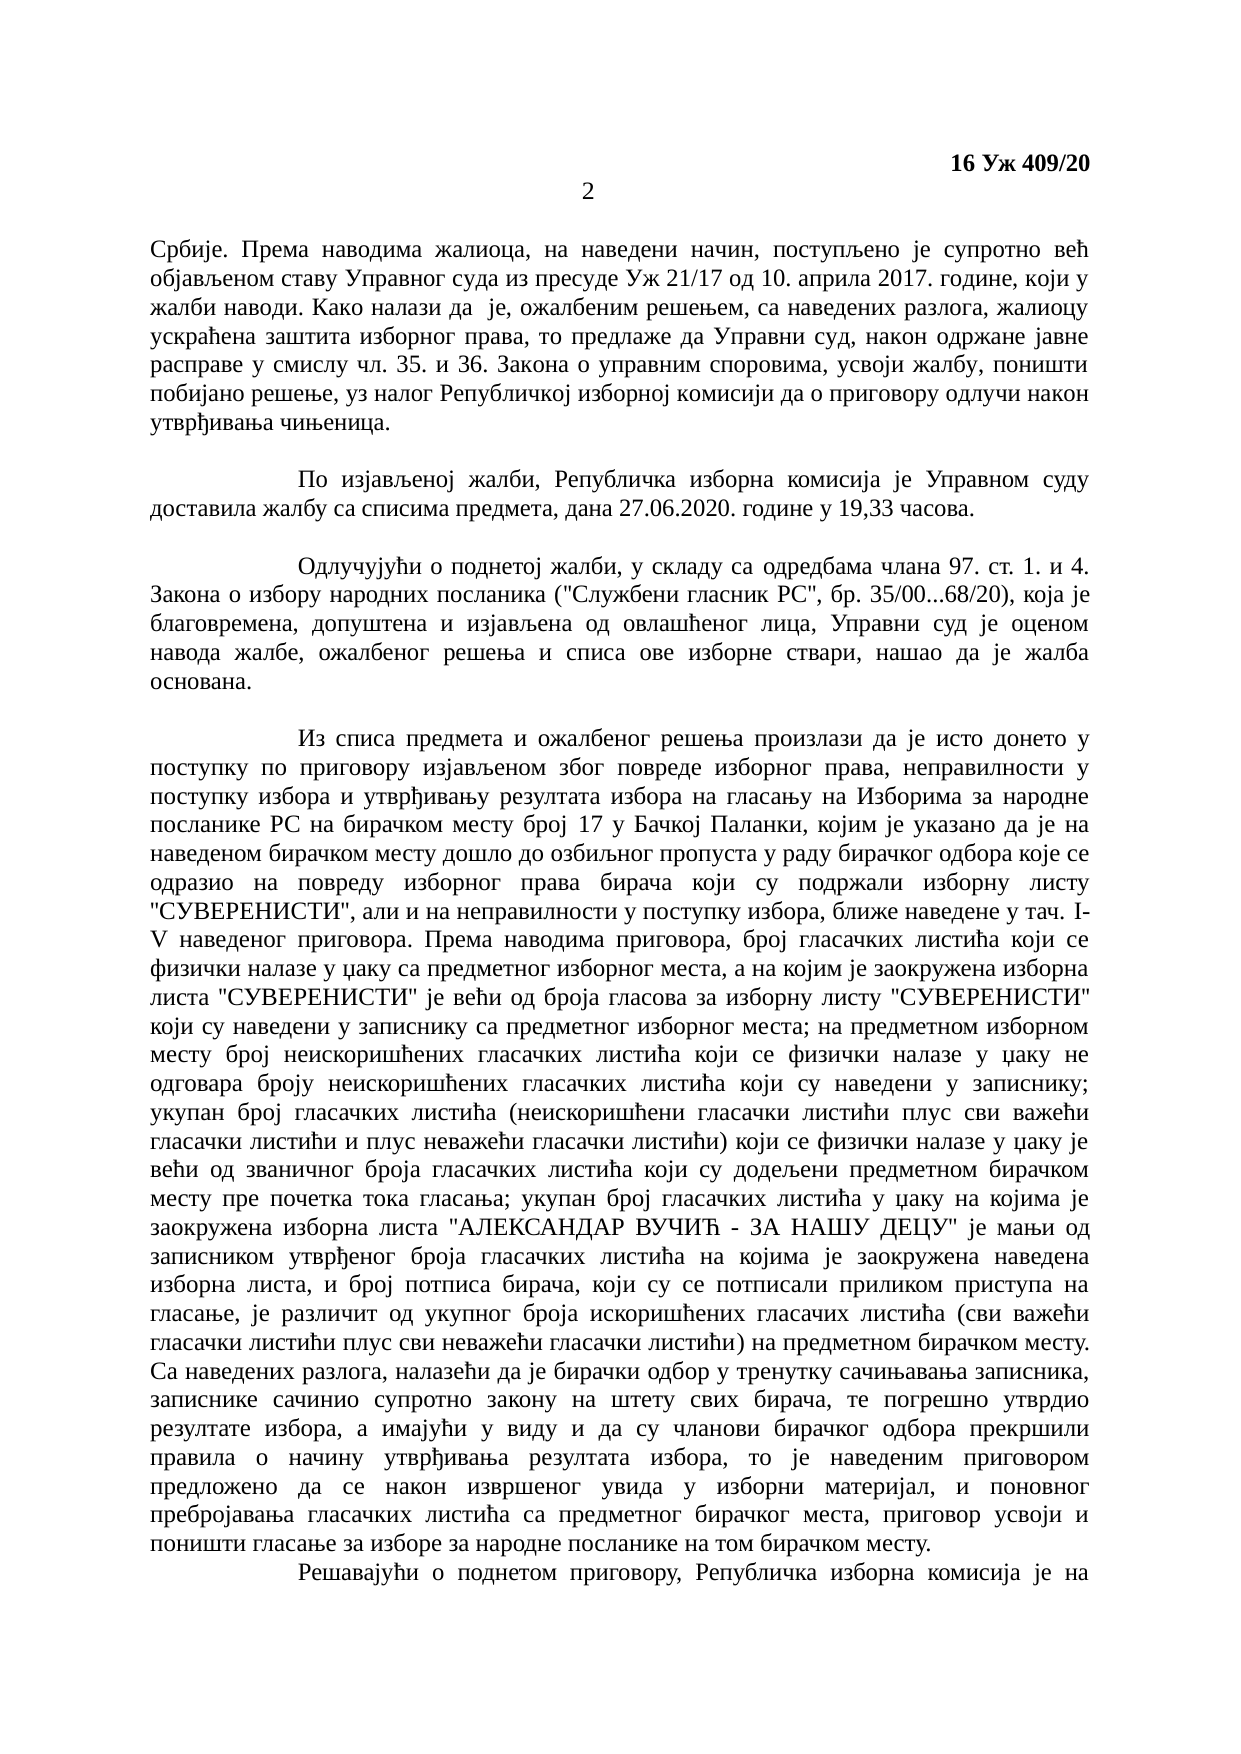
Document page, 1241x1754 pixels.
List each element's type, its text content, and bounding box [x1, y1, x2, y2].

text По изјављеној жалби, Републичка изборна комисија је Управном суду доставила жалбу са списима предмета, дана 27.06.2020. године у 19,33 часова. [150, 464, 1090, 522]
text Одлучујући о поднетој жалби, у складу са одредбама члана 97. ст. 1. и 4. Закона о избору народних посланика (''Службени гласник РС'', бр. 35/00...68/20), која је благовремена, допуштена и изјављена од овлашћеног лица, Управни суд је оценом навода жалбе, ожалбеног решења и списа ове изборне ствари, нашао да је жалба основана. [150, 551, 1090, 694]
text Србије. Према наводима жалиоца, на наведени начин, поступљено је супротно већ објављеном ставу Управног суда из пресуде Уж 21/17 од 10. априла 2017. године, који у жалби наводи. Како налази да је, ожалбеним решењем, са наведених разлога, жалиоцу ускраћена заштита изборног права, то предлаже да Управни суд, након одржане јавне расправе у смислу чл. 35. и 36. Закона о управним споровима, усвоји жалбу, поништи побијано решење, уз налог Републичкој изборној комисији да о приговору одлучи након утврђивања чињеница. [150, 234, 1090, 436]
text Решавајући о поднетом приговору, Републичка изборна комисија је на [150, 1557, 1090, 1586]
text Из списа предмета и ожалбеног решења произлази да је исто донето у поступку по приговору изјављеном због повреде изборног права, неправилности у поступку избора и утврђивању резултата избора на гласању на Изборима за народне посланике РС на бирачком месту број 17 у Бачкој Паланки, којим је указано да је на наведеном бирачком месту дошло до озбиљног пропуста у раду бирачког одбора које се одразио на повреду изборног права бирача који су подржали изборну листу ''СУВЕРЕНИСТИ'', али и на неправилности у поступку избора, ближе наведене у тач. I-V наведеног приговора. Према наводима приговора, број гласачких листића који се физички налазе у џаку са предметног изборног места, а на којим је заокружена изборна листа ''СУВЕРЕНИСТИ'' је већи од броја гласова за изборну листу ''СУВЕРЕНИСТИ'' који су наведени у записнику са предметног изборног места; на предметном изборном месту број неискоришћених гласачких листића који се физички налазе у џаку не одговара броју неискоришћених гласачких листића који су наведени у записнику; укупан број гласачких листића (неискоришћени гласачки листићи плус сви важећи гласачки листићи и плус неважећи гласачки листићи) који се физички налазе у џаку је већи од званичног броја гласачких листића који су додељени предметном бирачком месту пре почетка тока гласања; укупан број гласачких листића у џаку на којима је заокружена изборна листа ''АЛЕКСАНДАР ВУЧИЋ - ЗА НАШУ ДЕЦУ'' је мањи од записником утврђеног броја гласачких листића на којима је заокружена наведена изборна листа, и број потписа бирача, који су се потписали приликом приступа на гласање, је различит од укупног броја искоришћених гласачих листића (сви важећи гласачки листићи плус сви неважећи гласачки листићи) на предметном бирачком месту. Са наведених разлога, налазећи да је бирачки одбор у тренутку сачињавања записника, записнике сачинио супротно закону на штету свих бирача, те погрешно утврдио резултате избора, а имајући у виду и да су чланови бирачког одбора прекршили правила о начину утврђивања резултата избора, то је наведеним приговором предложено да се након извршеног увида у изборни материјал, и поновног пребројавања гласачких листића са предметног бирачког места, приговор усвоји и поништи гласање за изборе за народне посланике на том бирачком месту. [150, 723, 1090, 1557]
